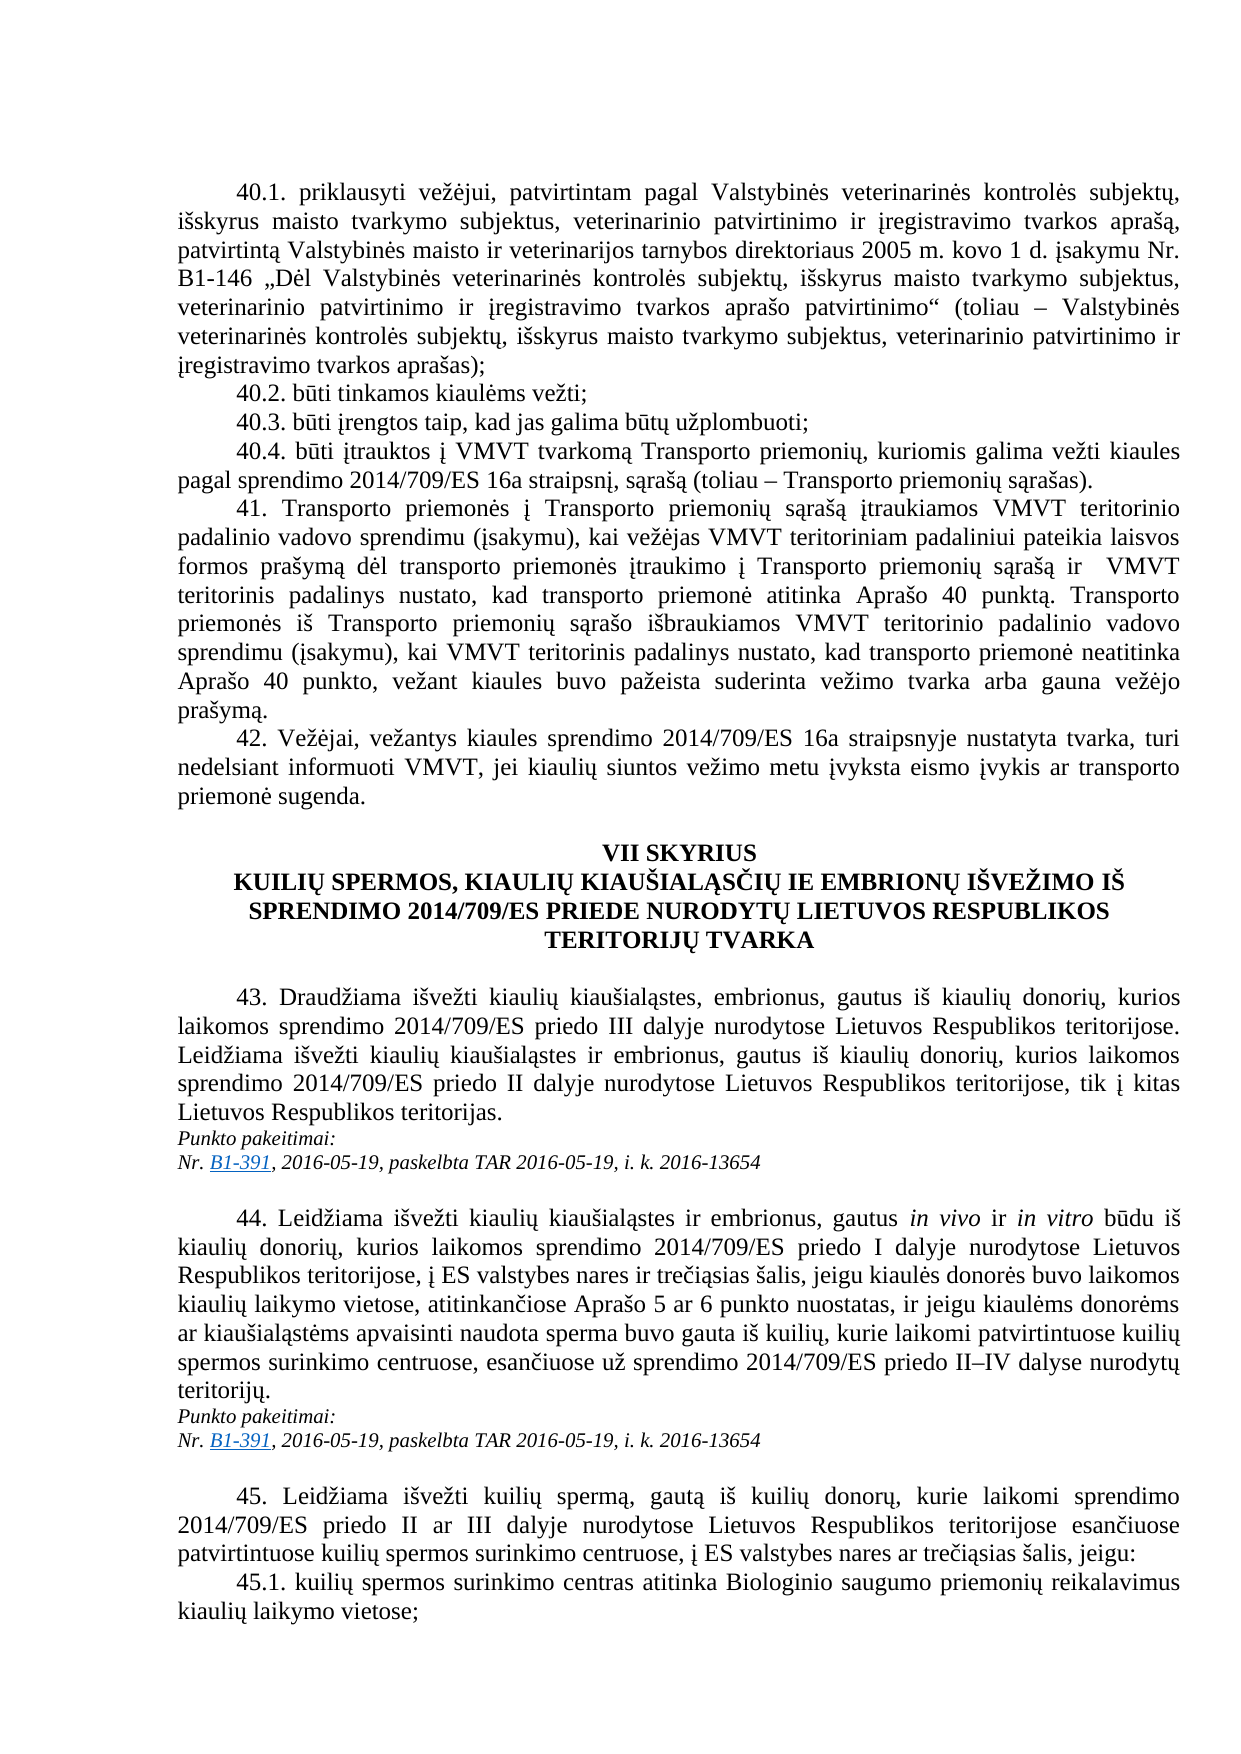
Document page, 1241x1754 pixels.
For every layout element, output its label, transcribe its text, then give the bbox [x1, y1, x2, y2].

text Nr. B1-391, 2016-05-19, paskelbta TAR 2016-05-19, i. k. 2016-13654 [177, 1428, 1181, 1452]
text 40.1. priklausyti vežėjui, patvirtintam pagal Valstybinės veterinarinės kontrolės subjektų, išskyrus maisto tvarkymo subjektus, veterinarinio patvirtinimo ir įregistravimo tvarkos aprašą, patvirtintą Valstybinės maisto ir veterinarijos tarnybos direktoriaus 2005 m. kovo 1 d. įsakymu Nr. B1-146 „Dėl Valstybinės veterinarinės kontrolės subjektų, išskyrus maisto tvarkymo subjektus, veterinarinio patvirtinimo ir įregistravimo tvarkos aprašo patvirtinimo“ (toliau – Valstybinės veterinarinės kontrolės subjektų, išskyrus maisto tvarkymo subjektus, veterinarinio patvirtinimo ir įregistravimo tvarkos aprašas); [177, 177, 1181, 378]
text Nr. B1-391, 2016-05-19, paskelbta TAR 2016-05-19, i. k. 2016-13654 [177, 1150, 1181, 1174]
text 44. Leidžiama išvežti kiaulių kiaušialąstes ir embrionus, gautus in vivo ir in vitro būdu iš kiaulių donorių, kurios laikomos sprendimo 2014/709/ES priedo I dalyje nurodytose Lietuvos Respublikos teritorijose, į ES valstybes nares ir trečiąsias šalis, jeigu kiaulės donorės buvo laikomos kiaulių laikymo vietose, atitinkančiose Aprašo 5 ar 6 punkto nuostatas, ir jeigu kiaulėms donorėms ar kiaušialąstėms apvaisinti naudota sperma buvo gauta iš kuilių, kurie laikomi patvirtintuose kuilių spermos surinkimo centruose, esančiuose už sprendimo 2014/709/ES priedo II–IV dalyse nurodytų teritorijų. [177, 1203, 1181, 1404]
text 40.2. būti tinkamos kiaulėms vežti; [177, 378, 1181, 407]
text 45.1. kuilių spermos surinkimo centras atitinka Biologinio saugumo priemonių reikalavimus kiaulių laikymo vietose; [177, 1567, 1181, 1625]
text VII SKYRIUS [177, 838, 1181, 867]
text 45. Leidžiama išvežti kuilių spermą, gautą iš kuilių donorų, kurie laikomi sprendimo 2014/709/ES priedo II ar III dalyje nurodytose Lietuvos Respublikos teritorijose esančiuose patvirtintuose kuilių spermos surinkimo centruose, į ES valstybes nares ar trečiąsias šalis, jeigu: [177, 1481, 1181, 1567]
text 42. Vežėjai, vežantys kiaules sprendimo 2014/709/ES 16a straipsnyje nustatyta tvarka, turi nedelsiant informuoti VMVT, jei kiaulių siuntos vežimo metu įvyksta eismo įvykis ar transporto priemonė sugenda. [177, 723, 1181, 810]
text 40.4. būti įtrauktos į VMVT tvarkomą Transporto priemonių, kuriomis galima vežti kiaules pagal sprendimo 2014/709/ES 16a straipsnį, sąrašą (toliau – Transporto priemonių sąrašas). [177, 436, 1181, 493]
text 43. Draudžiama išvežti kiaulių kiaušialąstes, embrionus, gautus iš kiaulių donorių, kurios laikomos sprendimo 2014/709/ES priedo III dalyje nurodytose Lietuvos Respublikos teritorijose. Leidžiama išvežti kiaulių kiaušialąstes ir embrionus, gautus iš kiaulių donorių, kurios laikomos sprendimo 2014/709/ES priedo II dalyje nurodytose Lietuvos Respublikos teritorijose, tik į kitas Lietuvos Respublikos teritorijas. [177, 982, 1181, 1126]
text 40.3. būti įrengtos taip, kad jas galima būtų užplombuoti; [177, 407, 1181, 436]
text Punkto pakeitimai: [177, 1404, 1181, 1428]
text Punkto pakeitimai: [177, 1126, 1181, 1150]
text 41. Transporto priemonės į Transporto priemonių sąrašą įtraukiamos VMVT teritorinio padalinio vadovo sprendimu (įsakymu), kai vežėjas VMVT teritoriniam padaliniui pateikia laisvos formos prašymą dėl transporto priemonės įtraukimo į Transporto priemonių sąrašą ir VMVT teritorinis padalinys nustato, kad transporto priemonė atitinka Aprašo 40 punktą. Transporto priemonės iš Transporto priemonių sąrašo išbraukiamos VMVT teritorinio padalinio vadovo sprendimu (įsakymu), kai VMVT teritorinis padalinys nustato, kad transporto priemonė neatitinka Aprašo 40 punkto, vežant kiaules buvo pažeista suderinta vežimo tvarka arba gauna vežėjo prašymą. [177, 493, 1181, 723]
text KUILIŲ SPERMOS, KIAULIŲ KIAUŠIALĄSČIŲ IE EMBRIONŲ IŠVEŽIMO IŠ SPRENDIMO 2014/709/ES PRIEDE NURODYTŲ LIETUVOS RESPUBLIKOS TERITORIJŲ TVARKA [177, 867, 1181, 953]
